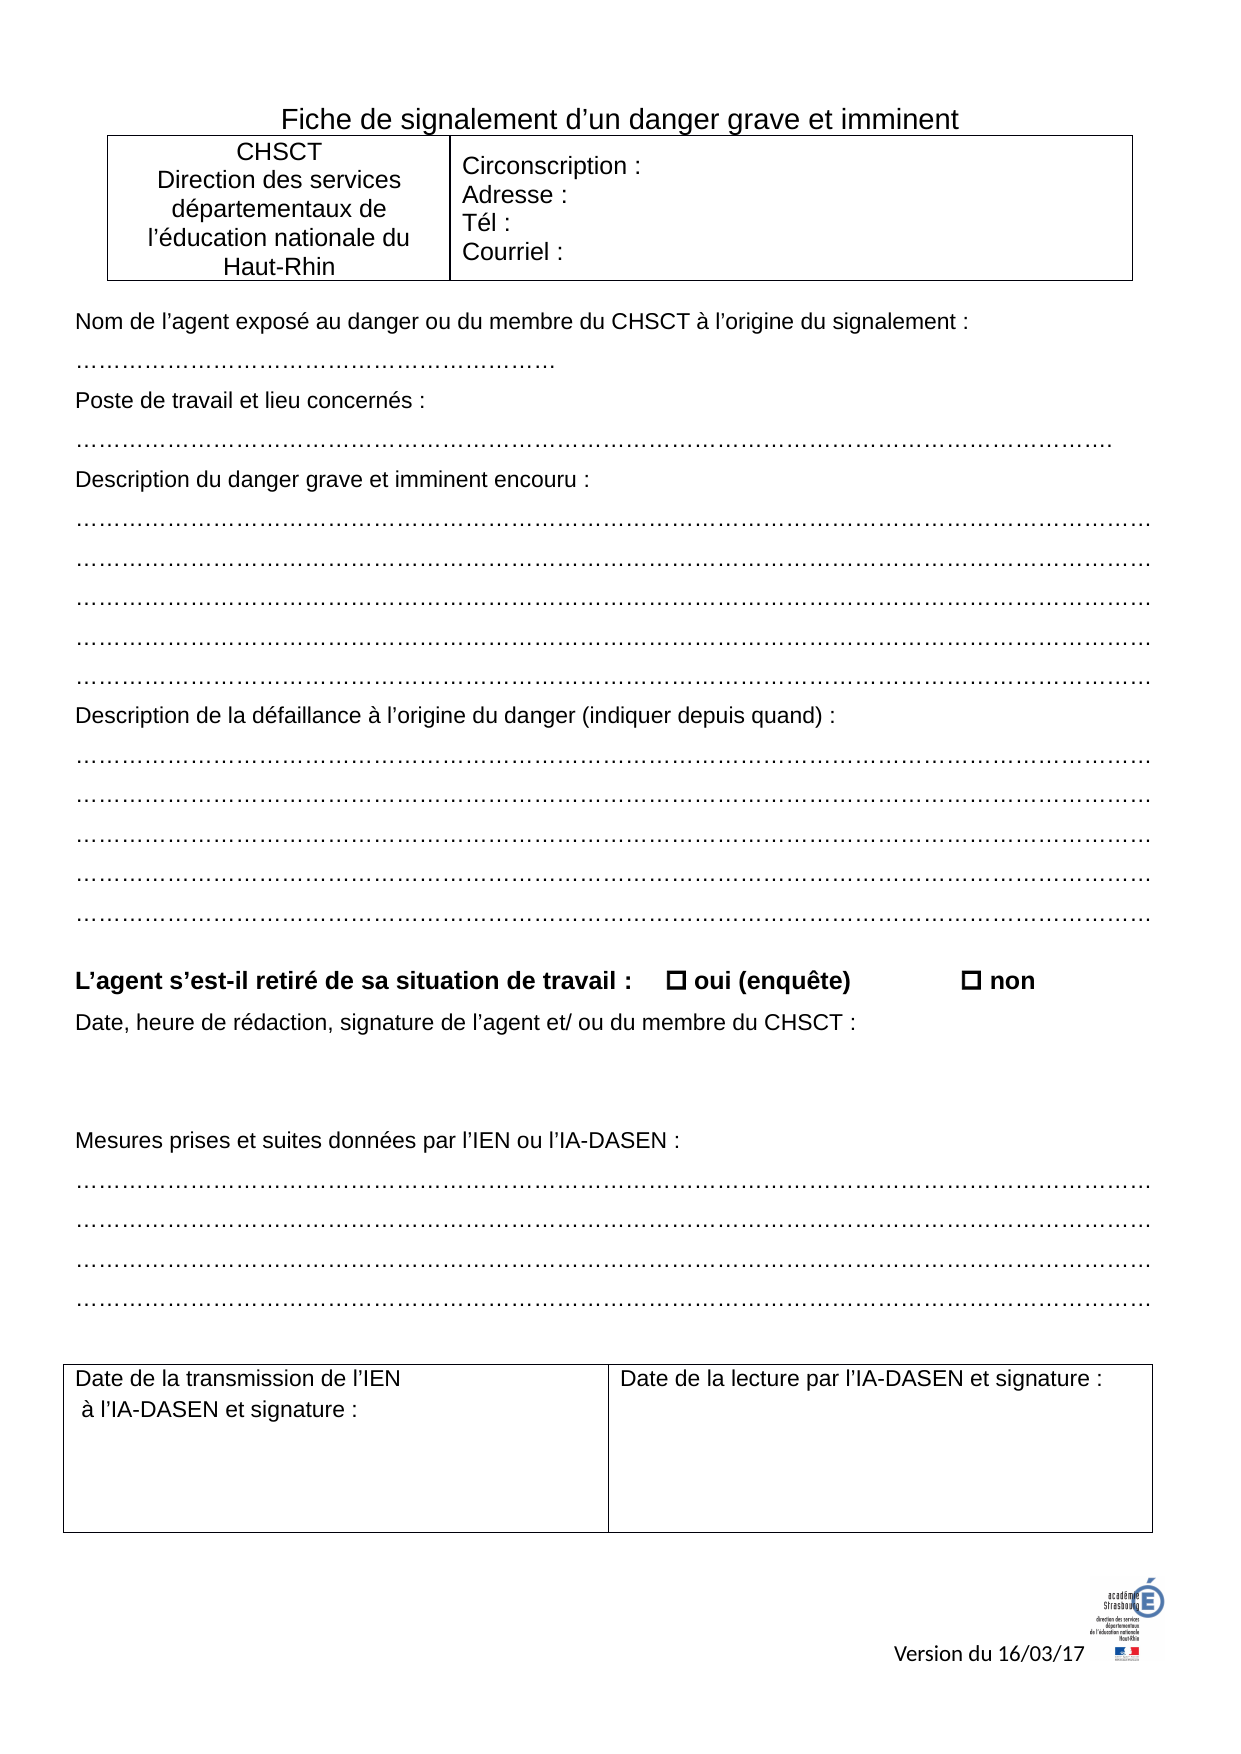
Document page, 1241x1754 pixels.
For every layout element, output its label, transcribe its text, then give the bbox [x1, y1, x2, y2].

text …………………………………………………………………………………………………………………………………………………………………………………………………………………………………………………………………………………………………………………………………………………………………………………………………………………………………………………………………………………………………………………… [75, 1167, 1165, 1312]
text Description du danger grave et imminent encouru : ………………………………………………………………………………………………………………………………………………………………………………………………………………………………………………………………………………………………………………………………………………………………………………………………………………………………………………………………………………………………………………………………………………………………………………………………………………………………………………… [75, 466, 1165, 689]
table_header Date de la lecture par l’IA-DASEN et signature : [609, 1365, 1152, 1532]
table_header CHSCT Direction des services départementaux de l’éducation nationale du Haut-Rhin [108, 136, 449, 280]
picture [1090, 1576, 1165, 1661]
text Date, heure de rédaction, signature de l’agent et/ ou du membre du CHSCT : [75, 1009, 1165, 1035]
text Fiche de signalement d’un danger grave et imminent [75, 102, 1165, 135]
table_header Circonscription : Adresse : Tél : Courriel : [451, 136, 1132, 280]
text Nom de l’agent exposé au danger ou du membre du CHSCT à l’origine du signalement : [75, 308, 1165, 334]
text ……………………………………………………… [75, 347, 1165, 373]
text L’agent s’est-il retiré de sa situation de travail : oui (enquête)  non [75, 966, 1165, 994]
text Poste de travail et lieu concernés : ………………………………………………………………………………………………………………………. [75, 387, 1165, 452]
text Mesures prises et suites données par l’IEN ou l’IA-DASEN : [75, 1127, 1165, 1154]
text Description de la défaillance à l’origine du danger (indiquer depuis quand) : ………………………………………………………………………………………………………………………………………………………………………………………………………………………………………………………………………………………………………………………………………………………………………………………………………………………………………………………………………………………………………………………………………………………………………………………………………………………………………………… [75, 702, 1165, 926]
table_header Date de la transmission de l’IEN à l’IA-DASEN et signature : [64, 1365, 608, 1532]
